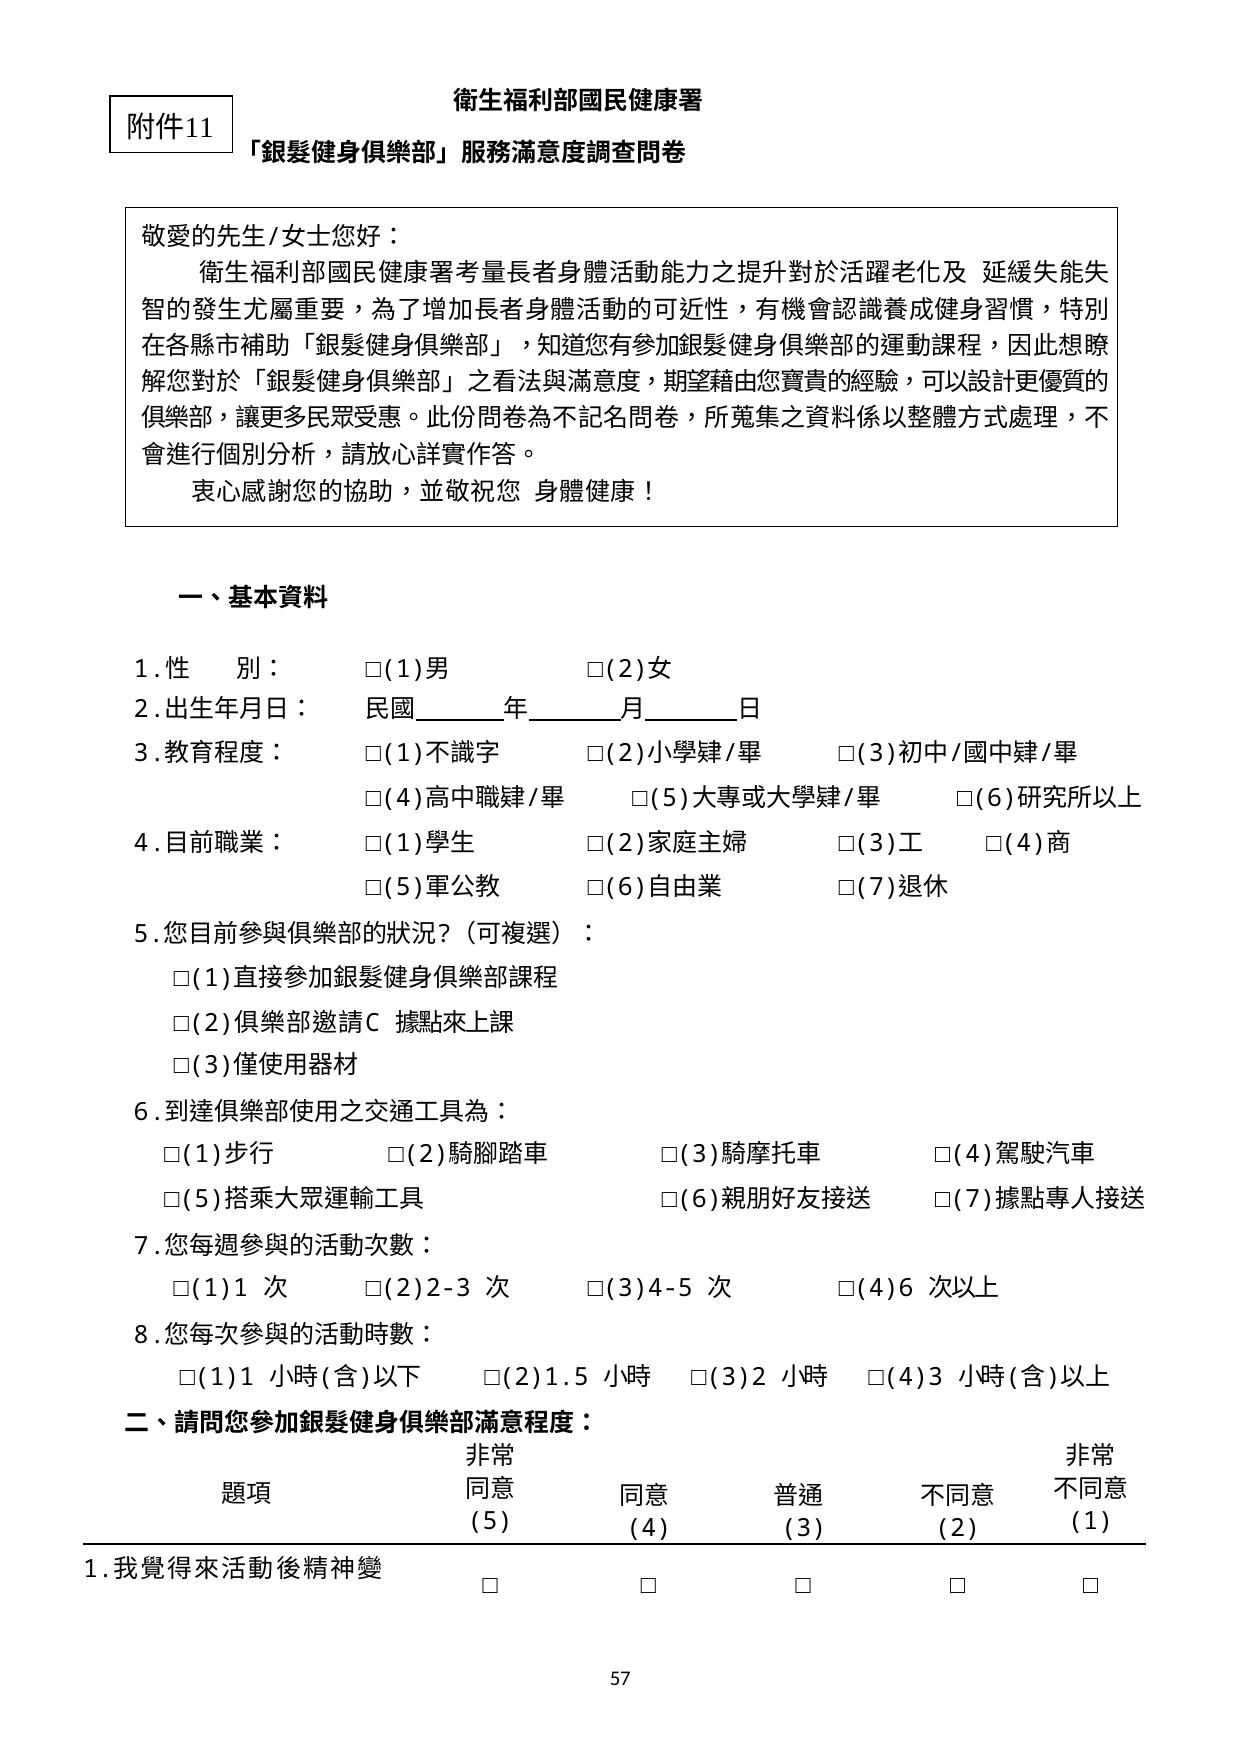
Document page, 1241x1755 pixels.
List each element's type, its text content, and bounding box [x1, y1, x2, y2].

table_cell □(1)1 次 [113, 1268, 353, 1312]
table_cell □ [721, 1545, 876, 1604]
table_cell [860, 689, 923, 733]
table_cell [113, 867, 353, 911]
table_header 1.性 別： [113, 652, 353, 689]
table_cell [949, 689, 1190, 733]
table_cell 7.您每週參與的活動次數： [113, 1223, 1190, 1268]
table_cell [583, 1179, 616, 1223]
table_cell □(5)搭乘大眾運輸工具 [113, 1179, 477, 1223]
table_cell □(4)3 小時(含)以上 [860, 1356, 1190, 1394]
table_header □(2)女 [583, 652, 816, 689]
table_cell □(4)高中職肄/畢 [353, 778, 616, 822]
table_cell 4.目前職業： [113, 822, 353, 867]
table_cell 6.到達俱樂部使用之交通工具為： [113, 1090, 1190, 1134]
table_cell □(7)退休 [816, 867, 1190, 911]
table_cell □(6)自由業 [583, 867, 816, 911]
table_cell □(6)研究所以上 [949, 778, 1190, 822]
table_cell □(3)4-5 次 [583, 1268, 816, 1312]
table_cell □(3)2 小時 [679, 1356, 860, 1394]
table_cell □(2)騎腳踏車 [353, 1134, 583, 1179]
table_cell 5.您目前參與俱樂部的狀況?（可複選）： [113, 911, 1190, 956]
table_header [478, 652, 583, 689]
table_header 非常 同意 (5) [406, 1441, 567, 1543]
table_cell □(3)工 [816, 822, 949, 867]
text 敬愛的先生/女士您好： [141, 216, 1117, 253]
table_cell □(7)據點專人接送 [923, 1179, 1190, 1223]
table_header 不同意 (2) [876, 1441, 1031, 1543]
table_cell □(2)1.5 小時 [478, 1356, 679, 1394]
text [111, 97, 232, 152]
table_cell □(2)家庭主婦 [583, 822, 816, 867]
text 衷心感謝您的協助，並敬祝您 身體健康！ [191, 471, 1117, 507]
table_cell [923, 689, 949, 733]
text 二、請問您參加銀髮健身俱樂部滿意程度： [124, 1394, 1128, 1441]
table_cell [478, 1179, 583, 1223]
table_header [949, 652, 1190, 689]
table_cell 1.我覺得來活動後精神變 [83, 1545, 406, 1604]
table_header [923, 652, 949, 689]
table_cell 2.出生年月日： [113, 689, 353, 733]
table_cell 3.教育程度： [113, 734, 353, 778]
table_header 非常 不同意 (1) [1031, 1441, 1146, 1543]
table_cell □(3)初中/國中肄/畢 [816, 734, 1190, 778]
table_cell □(5)大專或大學肄/畢 [616, 778, 923, 822]
table_cell □(1)1 小時(含)以下 [113, 1356, 477, 1394]
text 衛生福利部國民健康署考量長者身體活動能力之提升對於活躍老化及 延緩失能失智的發生尤屬重要，為了增加長者身體活動的可近性，有機會認識養成健身習慣，特別在各縣市補助「銀髮健身俱樂部」，知道您有參加銀髮健身俱樂部的運動課程，因此想瞭解您對於「銀髮健身俱樂部」之看法與滿意度，期望藉由您寶貴的經驗，可以設計更優質的俱樂部，讓更多民眾受惠。此份問卷為不記名問卷，所蒐集之資料係以整體方式處理，不會進行個別分析，請放心詳實作答。 [141, 253, 1110, 470]
table_header 普通 (3) [721, 1441, 876, 1543]
table_cell [923, 778, 949, 822]
table_cell □ [406, 1545, 567, 1604]
table_header [860, 652, 923, 689]
table_cell □ [568, 1545, 721, 1604]
table_cell □(1)直接參加銀髮健身俱樂部課程 [113, 956, 1190, 1001]
table_cell □(2)小學肄/畢 [583, 734, 816, 778]
table_cell □(1)不識字 [353, 734, 583, 778]
table_cell [860, 1134, 923, 1179]
table_cell □(6)親朋好友接送 [616, 1179, 923, 1223]
table_cell □(2)俱樂部邀請C 據點來上課 [113, 1001, 1190, 1045]
table_cell □(4)6 次以上 [816, 1268, 1190, 1312]
table_cell □(4)商 [949, 822, 1190, 867]
table_cell □(1)步行 [113, 1134, 353, 1179]
table_cell 8.您每次參與的活動時數： [113, 1312, 1190, 1356]
table_cell □(3)僅使用器材 [113, 1045, 1190, 1089]
table_cell □(5)軍公教 [353, 867, 583, 911]
table_cell □ [1031, 1545, 1146, 1604]
table_cell 民國 年 月 日 [353, 689, 816, 733]
table_header [816, 652, 860, 689]
table_cell □(3)騎摩托車 [616, 1134, 860, 1179]
table_header □(1)男 [353, 652, 477, 689]
table_cell □(1)學生 [353, 822, 583, 867]
subtitle 一、基本資料 [178, 567, 1128, 616]
table_cell □(4)駕駛汽車 [923, 1134, 1190, 1179]
table_cell □ [876, 1545, 1031, 1604]
table_header 同意 (4) [568, 1441, 721, 1543]
table_header 題項 [83, 1441, 406, 1543]
table_cell [816, 689, 860, 733]
text 衛生福利部國民健康署 [348, 75, 809, 118]
text 附件11 [126, 104, 217, 144]
text 「銀髮健身俱樂部」服務滿意度調查問卷 [112, 118, 809, 172]
table_cell [583, 1134, 616, 1179]
table_cell [113, 778, 353, 822]
table_cell □(2)2-3 次 [353, 1268, 583, 1312]
